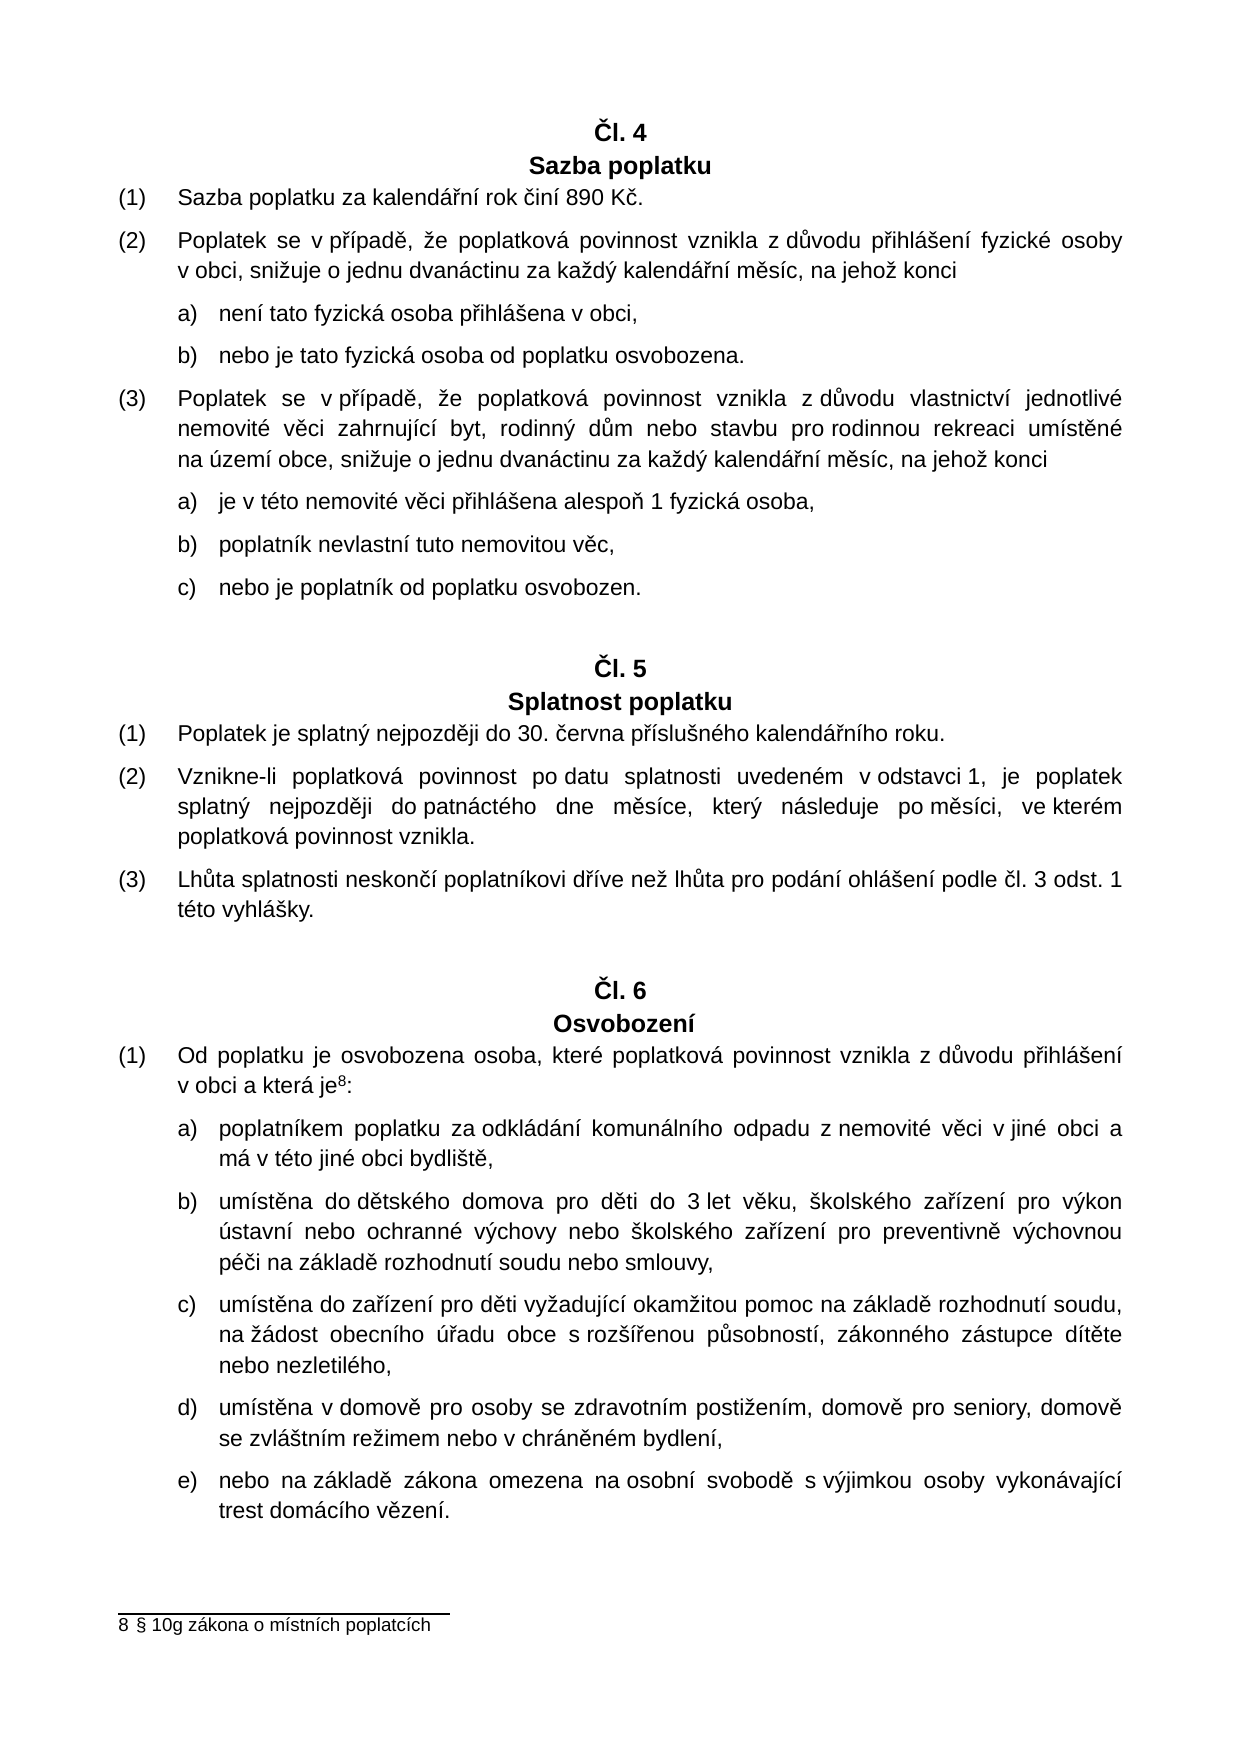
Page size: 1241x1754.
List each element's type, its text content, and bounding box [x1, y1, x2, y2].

list Poplatek se v případě, že poplatková povinnost vznikla z důvodu přihlášení fyzické osoby v obci, snižuje o jednu dvanáctinu za každý kalendářní měsíc, na jehož konci [118, 227, 1122, 283]
list není tato fyzická osoba přihlášena v obci, [177, 300, 1122, 326]
list Lhůta splatnosti neskončí poplatníkovi dříve než lhůta pro podání ohlášení podle čl. 3 odst. 1 této vyhlášky. [118, 866, 1122, 922]
list umístěna v domově pro osoby se zdravotním postižením, domově pro seniory, domově se zvláštním režimem nebo v chráněném bydlení, [177, 1394, 1122, 1451]
subtitle Čl. 5 Splatnost poplatku [118, 654, 1122, 716]
list nebo je poplatník od poplatku osvobozen. [177, 574, 1122, 600]
list § 10g zákona o místních poplatcích [118, 1614, 1122, 1635]
list umístěna do zařízení pro děti vyžadující okamžitou pomoc na základě rozhodnutí soudu, na žádost obecního úřadu obce s rozšířenou působností, zákonného zástupce dítěte nebo nezletilého, [177, 1291, 1122, 1378]
list je v této nemovité věci přihlášena alespoň 1 fyzická osoba, [177, 488, 1122, 515]
list poplatník nevlastní tuto nemovitou věc, [177, 531, 1122, 557]
list poplatníkem poplatku za odkládání komunálního odpadu z nemovité věci v jiné obci a má v této jiné obci bydliště, [177, 1115, 1122, 1172]
list Poplatek je splatný nejpozději do 30. června příslušného kalendářního roku. [118, 720, 1122, 746]
list Od poplatku je osvobozena osoba, které poplatková povinnost vznikla z důvodu přihlášení v obci a která je: [118, 1042, 1122, 1099]
list Sazba poplatku za kalendářní rok činí 890 Kč. [118, 184, 1122, 211]
subtitle Čl. 4 Sazba poplatku [118, 118, 1122, 180]
list nebo je tato fyzická osoba od poplatku osvobozena. [177, 342, 1122, 369]
list Vznikne-li poplatková povinnost po datu splatnosti uvedeném v odstavci 1, je poplatek splatný nejpozději do patnáctého dne měsíce, který následuje po měsíci, ve kterém poplatková povinnost vznikla. [118, 763, 1122, 849]
list nebo na základě zákona omezena na osobní svobodě s výjimkou osoby vykonávající trest domácího vězení. [177, 1467, 1122, 1524]
list Poplatek se v případě, že poplatková povinnost vznikla z důvodu vlastnictví jednotlivé nemovité věci zahrnující byt, rodinný dům nebo stavbu pro rodinnou rekreaci umístěné na území obce, snižuje o jednu dvanáctinu za každý kalendářní měsíc, na jehož konci [118, 385, 1122, 472]
list umístěna do dětského domova pro děti do 3 let věku, školského zařízení pro výkon ústavní nebo ochranné výchovy nebo školského zařízení pro preventivně výchovnou péči na základě rozhodnutí soudu nebo smlouvy, [177, 1188, 1122, 1275]
subtitle Čl. 6 Osvobození [118, 976, 1122, 1038]
